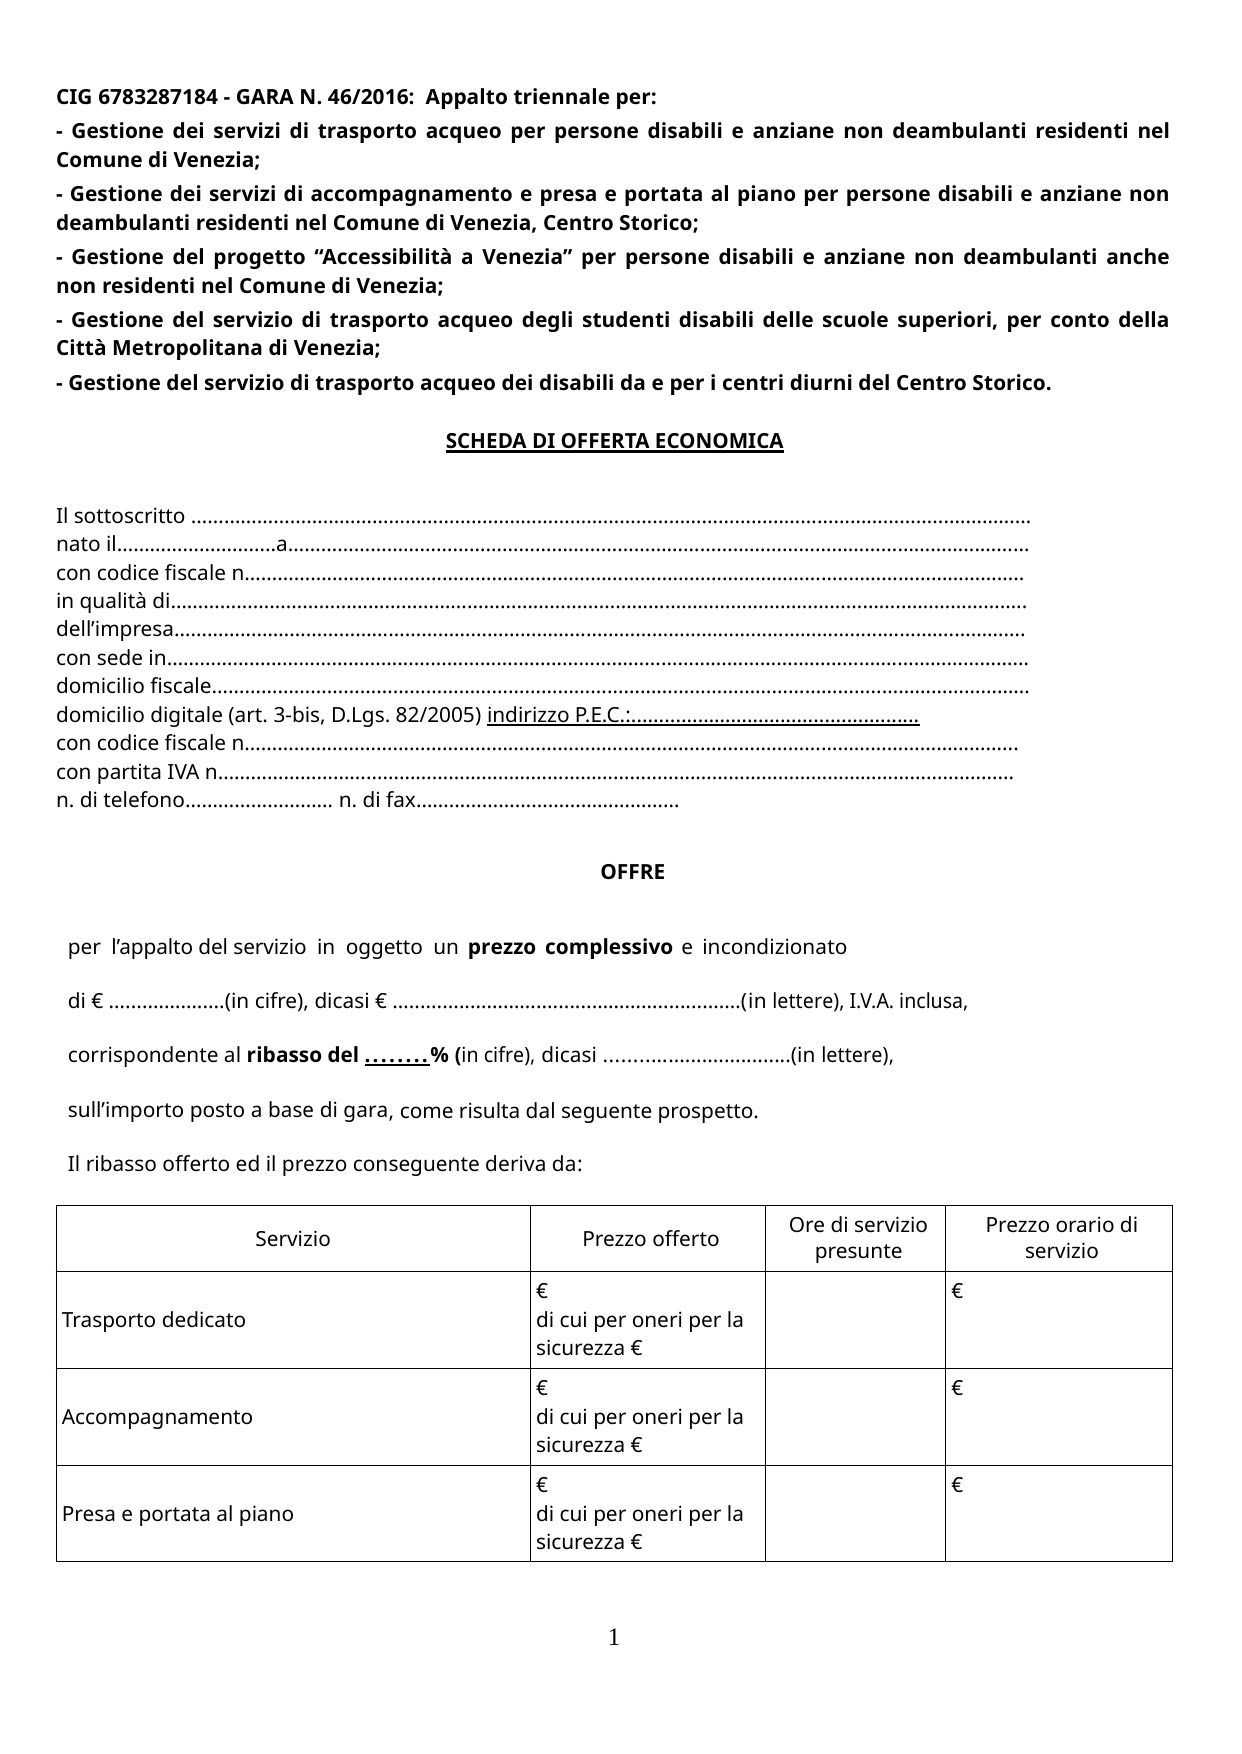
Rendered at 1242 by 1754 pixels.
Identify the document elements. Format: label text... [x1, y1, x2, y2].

table_cell [766, 1466, 945, 1561]
text - Gestione dei servizi di accompagnamento e presa e portata al piano per persone disabili e anziane non deambulanti residenti nel Comune di Venezia, Centro Storico; [56, 179, 1172, 236]
table_header Prezzo offerto [531, 1206, 765, 1271]
text Il sottoscritto ………………………………………………………………………………………………………………………...…………… [56, 501, 1172, 529]
table_cell [766, 1272, 945, 1368]
text - Gestione del servizio di trasporto acqueo degli studenti disabili delle scuole superiori, per conto della Città Metropolitana di Venezia; [56, 305, 1172, 362]
text - Gestione dei servizi di trasporto acqueo per persone disabili e anziane non deambulanti residenti nel Comune di Venezia; [56, 117, 1172, 173]
table_header Servizio [57, 1206, 530, 1271]
text corrispondente al ribasso del ........% (in cifre), dicasi ........…......................(in lettere), [68, 1041, 1166, 1068]
text di € …....……….....(in cifre), dicasi € …...........…………..........…………............…(in lettere), I.V.A. inclusa, [68, 987, 1166, 1014]
text SCHEDA DI OFFERTA ECONOMICA [229, 417, 1000, 453]
table_cell [766, 1369, 945, 1464]
text domicilio digitale (art. 3-bis, D.Lgs. 82/2005) indirizzo P.E.C.:............………………...................... [56, 700, 1172, 728]
text - Gestione del servizio di trasporto acqueo dei disabili da e per i centri diurni del Centro Storico. [56, 368, 1172, 396]
text in qualità di…………………………………………………………………………………………………………………….………………….. [56, 586, 1172, 614]
text con sede in………………………………………………………………………………………………………………….……………………… [56, 643, 1172, 671]
text CIG 6783287184 - GARA N. 46/2016: Appalto triennale per: [56, 82, 1172, 111]
text con partita IVA n…………………………………………………………………………………………………………………………….... [56, 757, 1172, 785]
text OFFRE [93, 863, 1172, 884]
text nato il………………………..a……………………………………………………………………………………………………………...……… [56, 529, 1172, 558]
text domicilio fiscale…………………………………………………………………………………………………………..……………………… [56, 671, 1172, 700]
table_cell € [946, 1466, 1172, 1561]
table_cell Presa e portata al piano [57, 1466, 530, 1561]
table_cell Trasporto dedicato [57, 1272, 530, 1368]
table_cell Accompagnamento [57, 1369, 530, 1464]
text Il ribasso offerto ed il prezzo conseguente deriva da: [68, 1150, 1166, 1177]
text - Gestione del progetto “Accessibilità a Venezia” per persone disabili e anziane non deambulanti anche non residenti nel Comune di Venezia; [56, 242, 1172, 299]
text per l’appalto del servizio in oggetto un prezzo complessivo e incondizionato [68, 933, 1166, 960]
table_cell € di cui per oneri per la sicurezza € [531, 1466, 765, 1561]
table_cell € di cui per oneri per la sicurezza € [531, 1369, 765, 1464]
table_header Ore di servizio presunte [766, 1206, 945, 1271]
text con codice fiscale n………………………………………………………………………………………………..………………………….. [56, 558, 1172, 586]
table_cell € [946, 1272, 1172, 1368]
table_cell € di cui per oneri per la sicurezza € [531, 1272, 765, 1368]
text con codice fiscale n…………………………………………………………………………………………………………………………... [56, 728, 1172, 757]
text sull’importo posto a base di gara, come risulta dal seguente prospetto. [68, 1095, 1166, 1123]
text dell’impresa………………………………………………………………………………………………………………...………….…………. [56, 614, 1172, 643]
table_cell € [946, 1369, 1172, 1464]
table_header Prezzo orario di servizio [946, 1206, 1172, 1271]
text n. di telefono……………………… n. di fax………………………………………… [56, 785, 1172, 814]
